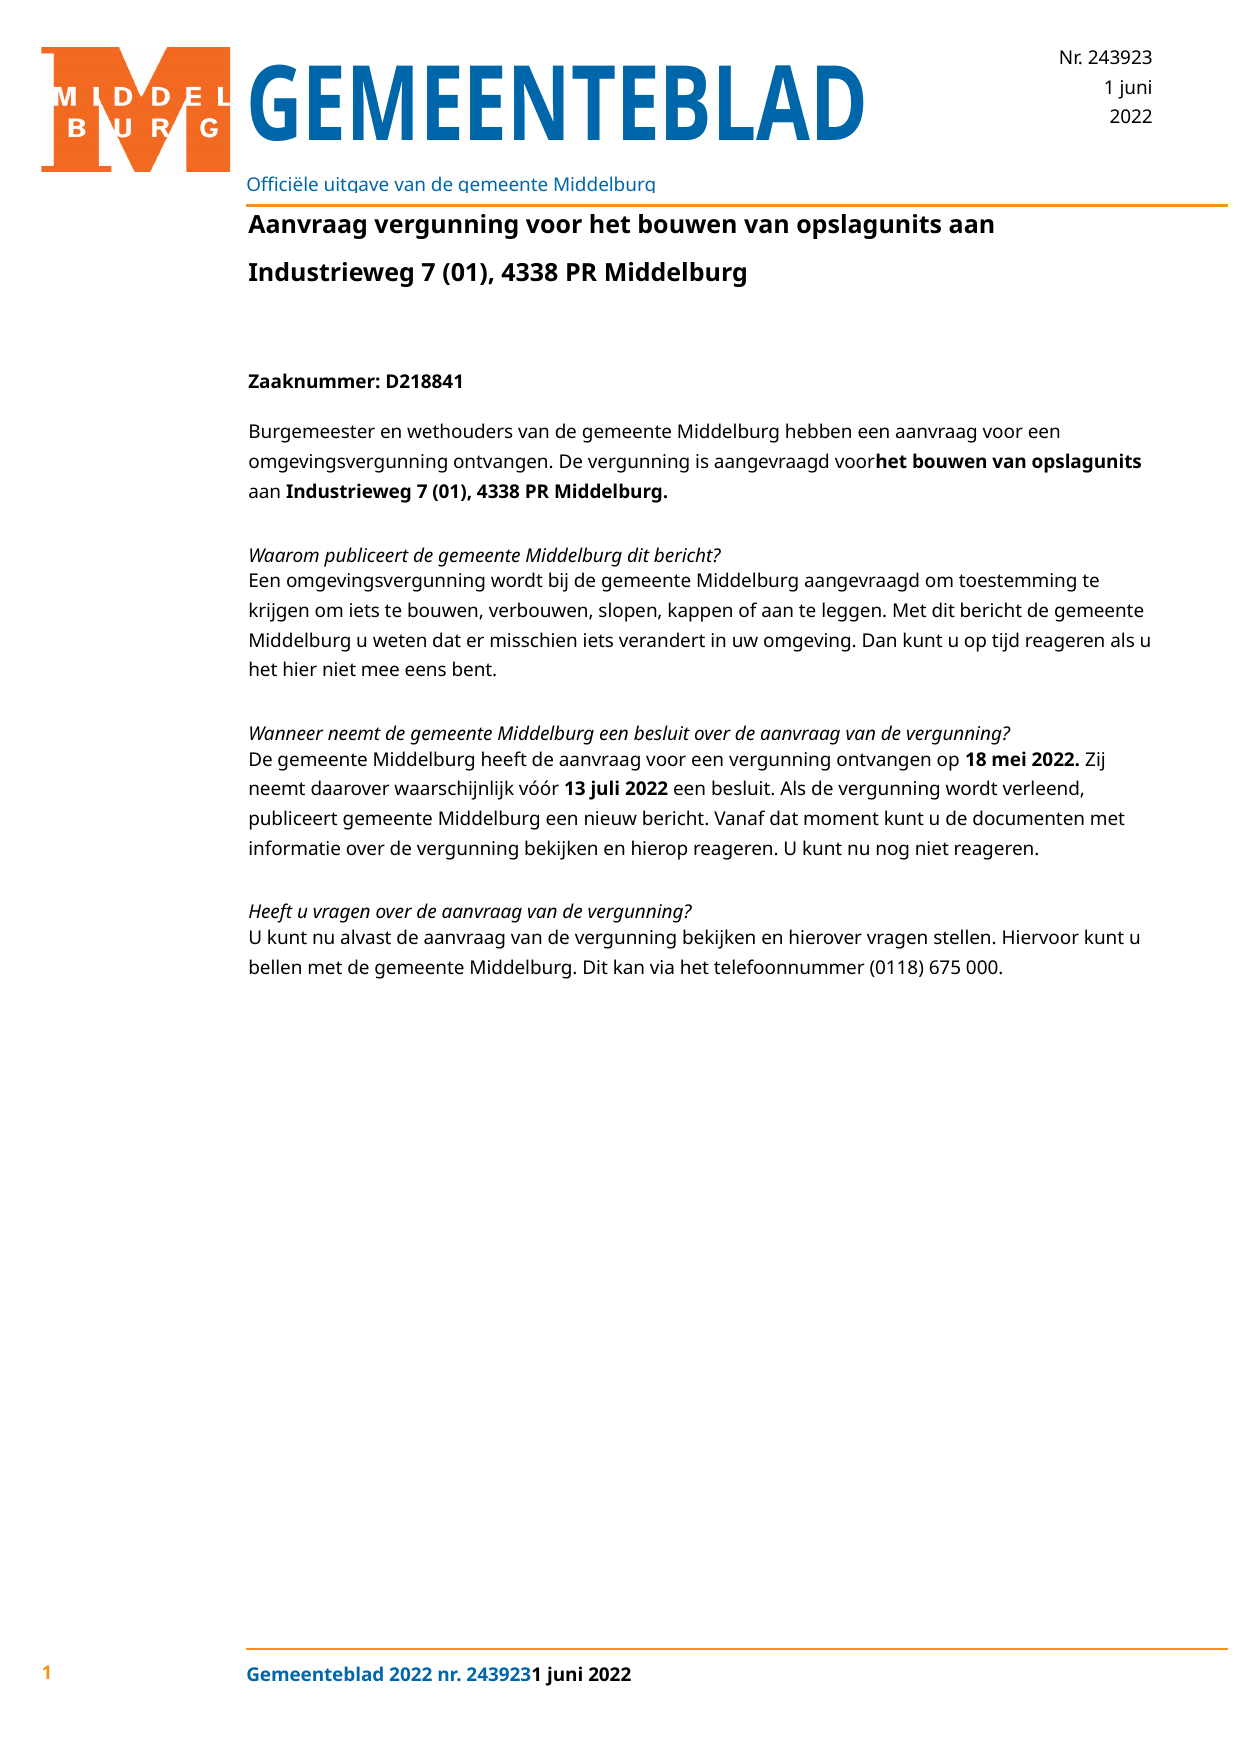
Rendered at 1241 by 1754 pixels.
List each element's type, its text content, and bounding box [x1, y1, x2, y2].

text Heeft u vragen over de aanvraag van de vergunning? [248, 899, 1152, 924]
picture [41, 47, 231, 172]
text Wanneer neemt de gemeente Middelburg een besluit over de aanvraag van de vergunning? [248, 720, 1152, 746]
text De gemeente Middelburg heeft de aanvraag voor een vergunning ontvangen op 18 mei 2022. Zij neemt daarover waarschijnlijk vóór 13 juli 2022 een besluit. Als de vergunning wordt verleend, publiceert gemeente Middelburg een nieuw bericht. Vanaf dat moment kunt u de documenten met informatie over de vergunning bekijken en hierop reageren. U kunt nu nog niet reageren. [248, 746, 1152, 861]
text Zaaknummer: D218841 [248, 368, 1152, 394]
text Aanvraag vergunning voor het bouwen van opslagunits aan Industrieweg 7 (01), 4338 PR Middelburg [248, 207, 1152, 288]
text Burgemeester en wethouders van de gemeente Middelburg hebben een aanvraag voor een omgevingsvergunning ontvangen. De vergunning is aangevraagd voorhet bouwen van opslagunits aan Industrieweg 7 (01), 4338 PR Middelburg. [248, 419, 1152, 504]
text Een omgevingsvergunning wordt bij de gemeente Middelburg aangevraagd om toestemming te krijgen om iets te bouwen, verbouwen, slopen, kappen of aan te leggen. Met dit bericht de gemeente Middelburg u weten dat er misschien iets verandert in uw omgeving. Dan kunt u op tijd reageren als u het hier niet mee eens bent. [248, 568, 1152, 682]
text U kunt nu alvast de aanvraag van de vergunning bekijken en hierover vragen stellen. Hiervoor kunt u bellen met de gemeente Middelburg. Dit kan via het telefoonnummer (0118) 675 000. [248, 924, 1152, 980]
text Waarom publiceert de gemeente Middelburg dit bericht? [248, 542, 1152, 568]
